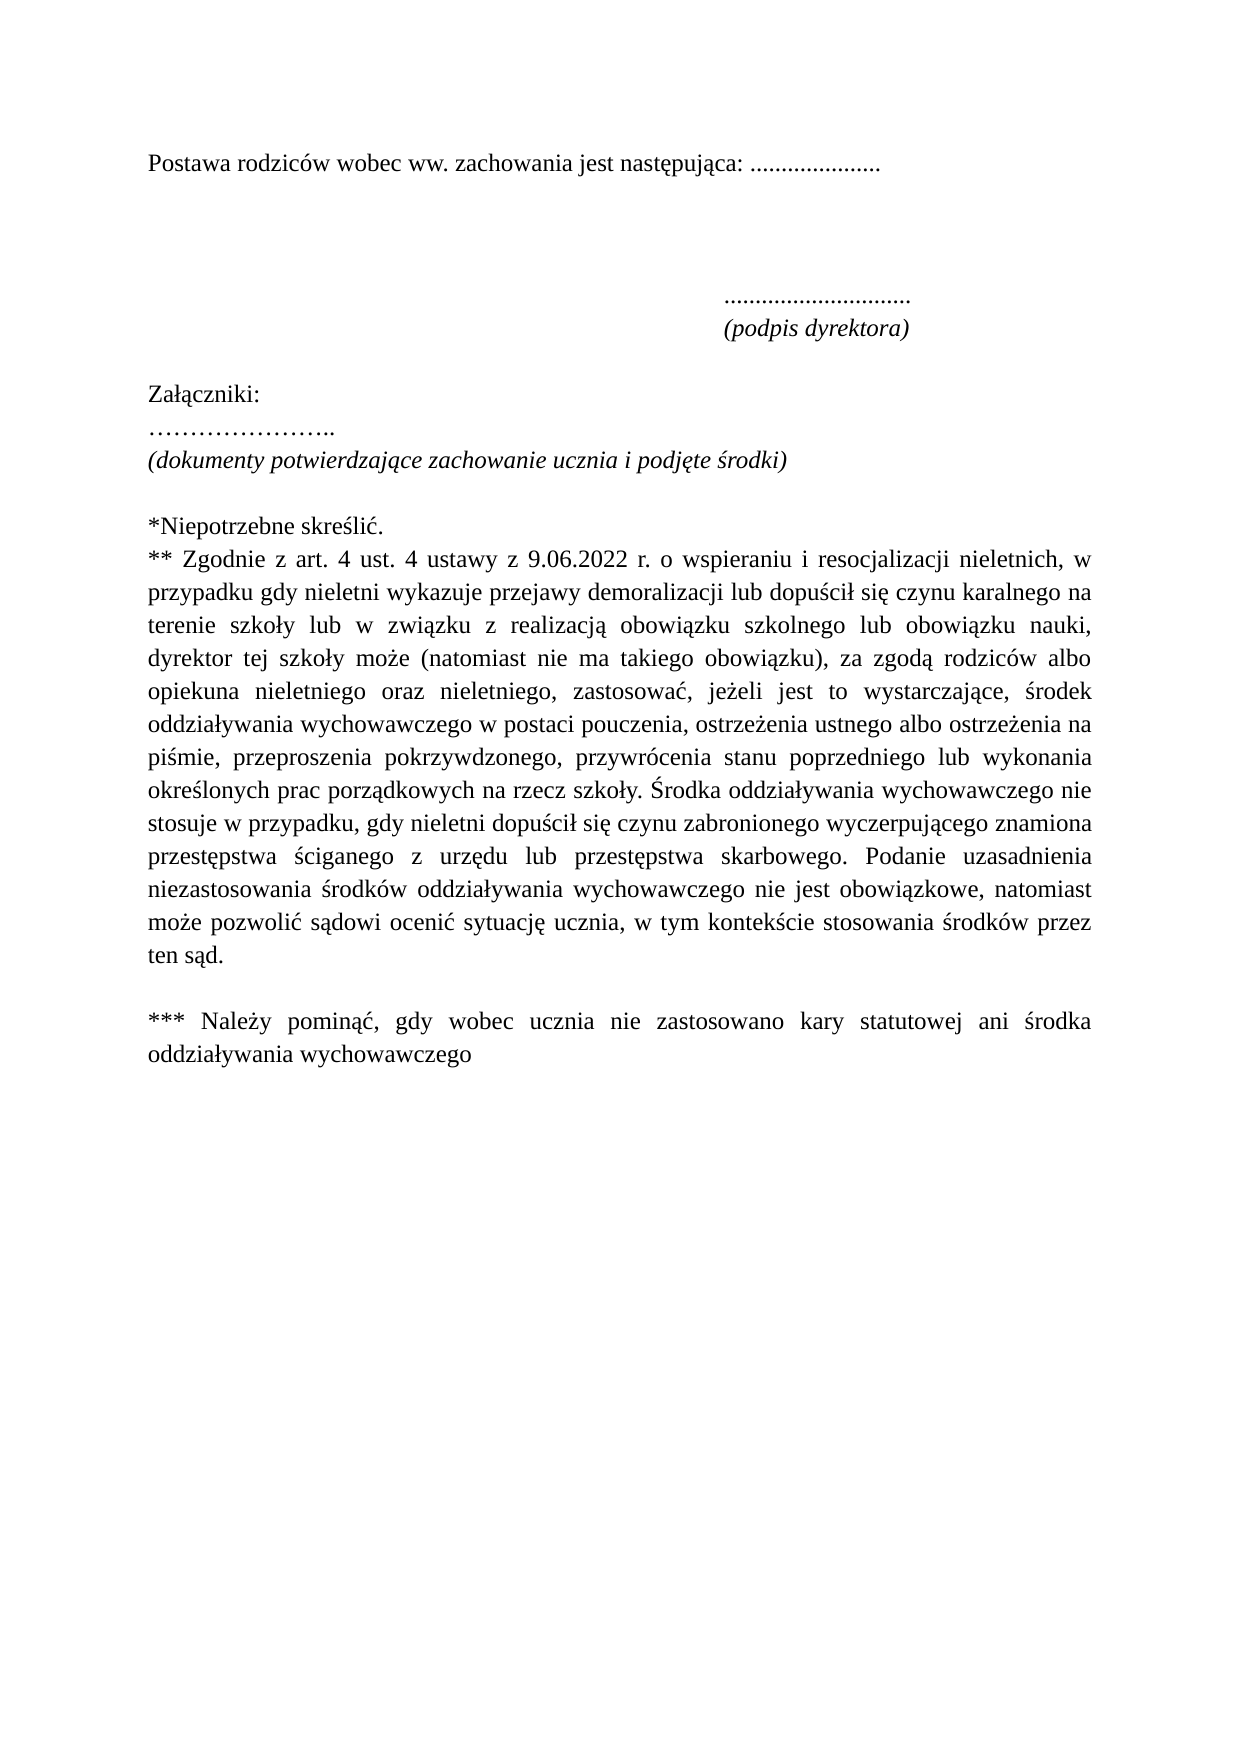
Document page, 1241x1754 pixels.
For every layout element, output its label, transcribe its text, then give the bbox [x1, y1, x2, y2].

text (podpis dyrektora) [723, 313, 1093, 341]
text ………………….. [148, 412, 1093, 441]
text .............................. [723, 280, 1093, 308]
text *Niepotrzebne skreślić. [148, 511, 1093, 539]
text Postawa rodziców wobec ww. zachowania jest następująca: ..................... [148, 148, 1093, 176]
text *** Należy pominąć, gdy wobec ucznia nie zastosowano kary statutowej ani środka oddziaływania wychowawczego [148, 1006, 1093, 1068]
text Załączniki: [148, 379, 1093, 407]
text (dokumenty potwierdzające zachowanie ucznia i podjęte środki) [148, 445, 1093, 473]
text ** Zgodnie z art. 4 ust. 4 ustawy z 9.06.2022 r. o wspieraniu i resocjalizacji nieletnich, w przypadku gdy nieletni wykazuje przejawy demoralizacji lub dopuścił się czynu karalnego na terenie szkoły lub w związku z realizacją obowiązku szkolnego lub obowiązku nauki, dyrektor tej szkoły może (natomiast nie ma takiego obowiązku), za zgodą rodziców albo opiekuna nieletniego oraz nieletniego, zastosować, jeżeli jest to wystarczające, środek oddziaływania wychowawczego w postaci pouczenia, ostrzeżenia ustnego albo ostrzeżenia na piśmie, przeproszenia pokrzywdzonego, przywrócenia stanu poprzedniego lub wykonania określonych prac porządkowych na rzecz szkoły. Środka oddziaływania wychowawczego nie stosuje w przypadku, gdy nieletni dopuścił się czynu zabronionego wyczerpującego znamiona przestępstwa ściganego z urzędu lub przestępstwa skarbowego. Podanie uzasadnienia niezastosowania środków oddziaływania wychowawczego nie jest obowiązkowe, natomiast może pozwolić sądowi ocenić sytuację ucznia, w tym kontekście stosowania środków przez ten sąd. [148, 544, 1093, 969]
